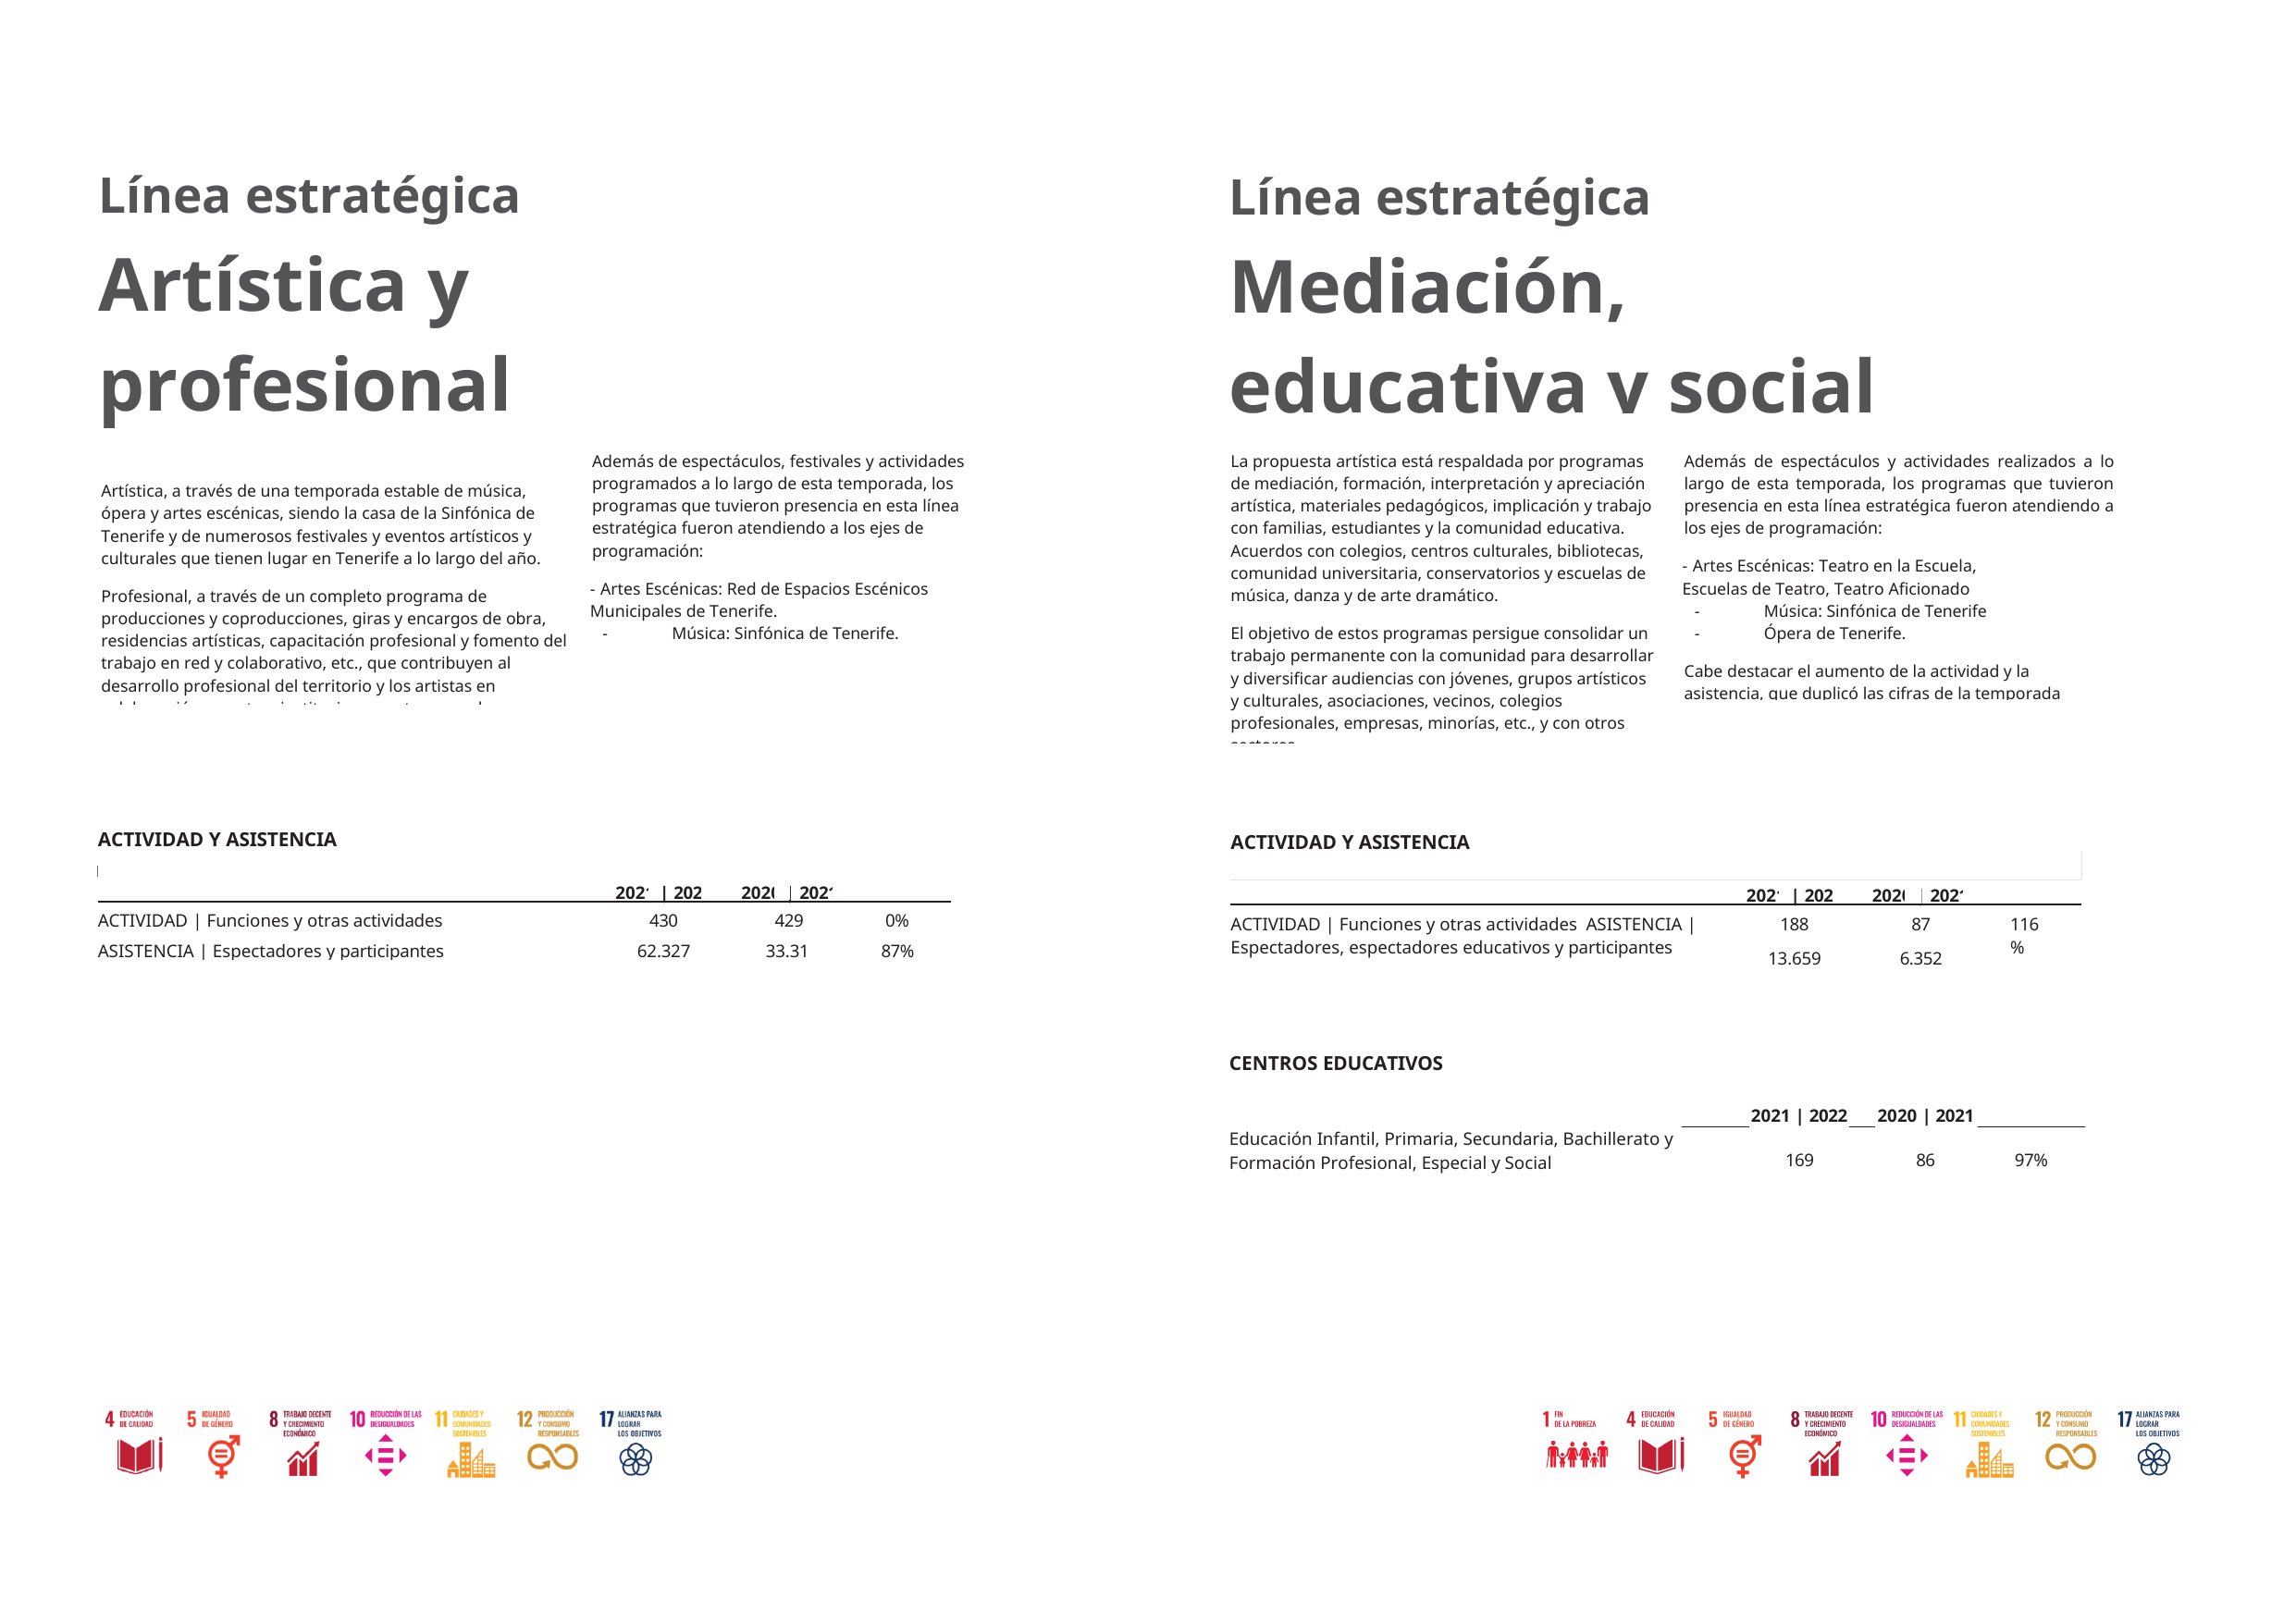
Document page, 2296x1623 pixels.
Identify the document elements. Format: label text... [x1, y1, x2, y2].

text 62.327 [636, 939, 692, 960]
text Profesional, a través de un completo programa de producciones y coproducciones, giras y encargos de obra, residencias artísticas, capacitación profesional y fomento del trabajo en red y colaborativo, etc., que contribuyen al desarrollo profesional del territorio y los artistas en colaboración con otras instituciones y otros creadores. [101, 584, 574, 704]
text El objetivo de estos programas persigue consolidar un trabajo permanente con la comunidad para desarrollar y diversificar audiencias con jóvenes, grupos artísticos y culturales, asociaciones, vecinos, colegios profesionales, empresas, minorías, etc., y con otros sectores. [1230, 622, 1658, 744]
text Además de espectáculos, festivales y actividades programados a lo largo de esta temporada, los programas que tuvieron presencia en esta línea estratégica fueron atendiendo a los ejes de programación: [592, 449, 982, 561]
text ASISTENCIA | Espectadores y participantes [98, 939, 590, 960]
text 430 [636, 909, 692, 932]
text 188 [1768, 912, 1821, 935]
list Ópera de Tenerife. [1695, 622, 2116, 645]
text Artística, a través de una temporada estable de música, ópera y artes escénicas, siendo la casa de la Sinfónica de Tenerife y de numerosos festivales y eventos artísticos y culturales que tienen lugar en Tenerife a lo largo del año. [101, 480, 574, 569]
list Música: Sinfónica de Tenerife. [602, 622, 982, 645]
list Música: Sinfónica de Tenerife [1695, 599, 2116, 622]
text 2021 | 2022 2020 | 2021 [1871, 884, 1905, 904]
text 2021 | 2022 2020 | 2021 [1747, 884, 1779, 904]
text ACTIVIDAD Y ASISTENCIA [98, 826, 624, 849]
text Mediación, educativa y social [1229, 235, 2054, 412]
text 169 [1785, 1148, 1815, 1172]
text 116% [2010, 912, 2053, 959]
text 86 [1916, 1148, 1939, 1172]
text 97% [2015, 1148, 2054, 1172]
text 2021 | 2022 [1751, 1103, 1849, 1127]
text ACTIVIDAD | Funciones y otras actividades [98, 909, 590, 932]
text Educación Infantil, Primaria, Secundaria, Bachillerato y Formación Profesional, Especial y Social [1229, 1127, 1682, 1174]
text 87% [881, 939, 920, 960]
text CENTROS EDUCATIVOS [1229, 1050, 1798, 1072]
text 2021 | 2022 2020 | 2021 [1921, 884, 1963, 904]
text Línea estratégica [1229, 162, 2054, 229]
text 2021 | 2022 2020 | 2021 [98, 880, 953, 904]
text 0% [885, 909, 920, 932]
text ACTIVIDAD Y ASISTENCIA [1230, 830, 1779, 852]
text La propuesta artística está respaldada por programas de mediación, formación, interpretación y apreciación artística, materiales pedagógicos, implicación y trabajo con familias, estudiantes y la comunidad educativa. Acuerdos con colegios, centros culturales, bibliotecas, comunidad universitaria, conservatorios y escuelas de música, danza y de arte dramático. [1230, 449, 1658, 607]
text 33.319 [766, 939, 817, 960]
text Línea estratégica [98, 161, 574, 227]
text 2021 | 2022 2020 | 2021 [1790, 884, 1833, 904]
text ACTIVIDAD | Funciones y otras actividades ASISTENCIA | Espectadores, espectadores educativos y participantes [1230, 912, 1699, 959]
list Artes Escénicas: Red de Espacios Escénicos Municipales de Tenerife. [590, 577, 948, 621]
text Además de espectáculos y actividades realizados a lo largo de esta temporada, los programas que tuvieron presencia en esta línea estratégica fueron atendiendo a los ejes de programación: [1684, 449, 2115, 539]
list Artes Escénicas: Teatro en la Escuela, Escuelas de Teatro, Teatro Aficionado [1682, 555, 1988, 599]
text 2020 | 2021 [1877, 1103, 1978, 1127]
text Cabe destacar el aumento de la actividad y la asistencia, que duplicó las cifras de la temporada 2020-2021 marcada por la pandemia. [1684, 659, 2078, 700]
text 6.352 [1898, 946, 1944, 967]
text 13.659 [1768, 946, 1821, 967]
text 87 [1898, 912, 1944, 935]
text 429 [774, 909, 817, 932]
text Artística y profesional [98, 233, 574, 433]
